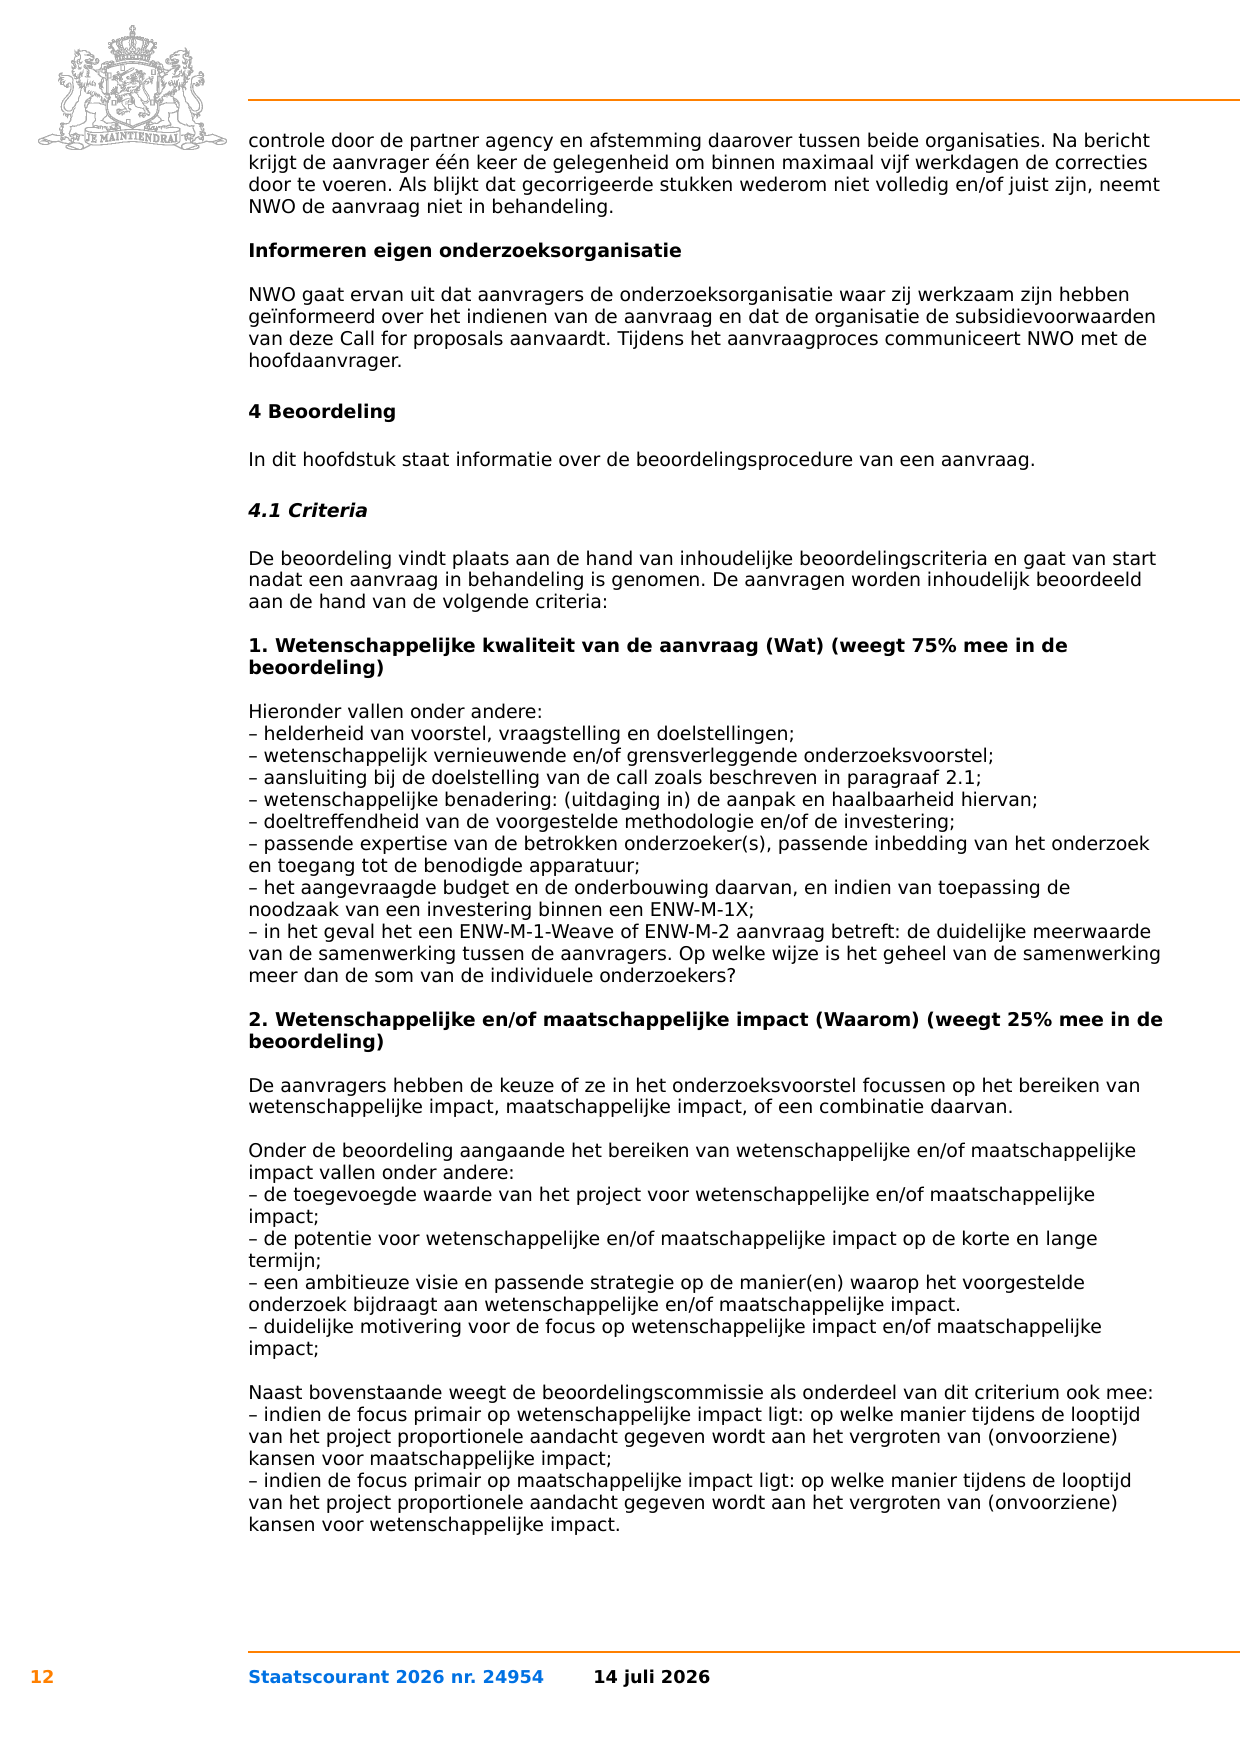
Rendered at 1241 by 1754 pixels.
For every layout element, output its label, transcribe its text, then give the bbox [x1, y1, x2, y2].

text – indien de focus primair op maatschappelijke impact ligt: op welke manier tijdens de looptijd van het project proportionele aandacht gegeven wordt aan het vergroten van (onvoorziene) kansen voor wetenschappelijke impact. [248, 1470, 1163, 1536]
text – doeltreffendheid van de voorgestelde methodologie en/of de investering; [248, 811, 1163, 833]
subtitle 2. Wetenschappelijke en/of maatschappelijke impact (Waarom) (weegt 25% mee in de beoordeling) [248, 1009, 1163, 1053]
text – wetenschappelijk vernieuwende en/of grensverleggende onderzoeksvoorstel; [248, 745, 1163, 767]
text – passende expertise van de betrokken onderzoeker(s), passende inbedding van het onderzoek en toegang tot de benodigde apparatuur; [248, 833, 1163, 877]
text – de potentie voor wetenschappelijke en/of maatschappelijke impact op de korte en lange termijn; [248, 1228, 1163, 1272]
picture [38, 25, 227, 150]
text Onder de beoordeling aangaande het bereiken van wetenschappelijke en/of maatschappelijke impact vallen onder andere: [248, 1140, 1163, 1184]
text – aansluiting bij de doelstelling van de call zoals beschreven in paragraaf 2.1; [248, 767, 1163, 789]
text – het aangevraagde budget en de onderbouwing daarvan, en indien van toepassing de noodzaak van een investering binnen een ENW-M-1X; [248, 877, 1163, 921]
subtitle Informeren eigen onderzoeksorganisatie [248, 240, 1163, 262]
subtitle 4.1 Criteria [248, 500, 1163, 522]
text De aanvragers hebben de keuze of ze in het onderzoeksvoorstel focussen op het bereiken van wetenschappelijke impact, maatschappelijke impact, of een combinatie daarvan. [248, 1074, 1163, 1118]
text – wetenschappelijke benadering: (uitdaging in) de aanpak en haalbaarheid hiervan; [248, 789, 1163, 811]
text Naast bovenstaande weegt de beoordelingscommissie als onderdeel van dit criterium ook mee: [248, 1382, 1163, 1404]
text Hieronder vallen onder andere: [248, 701, 1163, 723]
text – helderheid van voorstel, vraagstelling en doelstellingen; [248, 723, 1163, 745]
text – indien de focus primair op wetenschappelijke impact ligt: op welke manier tijdens de looptijd van het project proportionele aandacht gegeven wordt aan het vergroten van (onvoorziene) kansen voor maatschappelijke impact; [248, 1404, 1163, 1470]
text De beoordeling vindt plaats aan de hand van inhoudelijke beoordelingscriteria en gaat van start nadat een aanvraag in behandeling is genomen. De aanvragen worden inhoudelijk beoordeeld aan de hand van de volgende criteria: [248, 547, 1163, 613]
subtitle 1. Wetenschappelijke kwaliteit van de aanvraag (Wat) (weegt 75% mee in de beoordeling) [248, 635, 1163, 679]
text In dit hoofdstuk staat informatie over de beoordelingsprocedure van een aanvraag. [248, 448, 1163, 470]
text controle door de partner agency en afstemming daarover tussen beide organisaties. Na bericht krijgt de aanvrager één keer de gelegenheid om binnen maximaal vijf werkdagen de correcties door te voeren. Als blijkt dat gecorrigeerde stukken wederom niet volledig en/of juist zijn, neemt NWO de aanvraag niet in behandeling. [248, 130, 1163, 218]
text NWO gaat ervan uit dat aanvragers de onderzoeksorganisatie waar zij werkzaam zijn hebben geïnformeerd over het indienen van de aanvraag en dat de organisatie de subsidievoorwaarden van deze Call for proposals aanvaardt. Tijdens het aanvraagproces communiceert NWO met de hoofdaanvrager. [248, 283, 1163, 371]
text – in het geval het een ENW-M-1-Weave of ENW-M-2 aanvraag betreft: de duidelijke meerwaarde van de samenwerking tussen de aanvragers. Op welke wijze is het geheel van de samenwerking meer dan de som van de individuele onderzoekers? [248, 921, 1163, 987]
text – de toegevoegde waarde van het project voor wetenschappelijke en/of maatschappelijke impact; [248, 1184, 1163, 1228]
text – een ambitieuze visie en passende strategie op de manier(en) waarop het voorgestelde onderzoek bijdraagt aan wetenschappelijke en/of maatschappelijke impact. [248, 1272, 1163, 1316]
text – duidelijke motivering voor de focus op wetenschappelijke impact en/of maatschappelijke impact; [248, 1316, 1163, 1360]
subtitle 4 Beoordeling [248, 401, 1163, 423]
